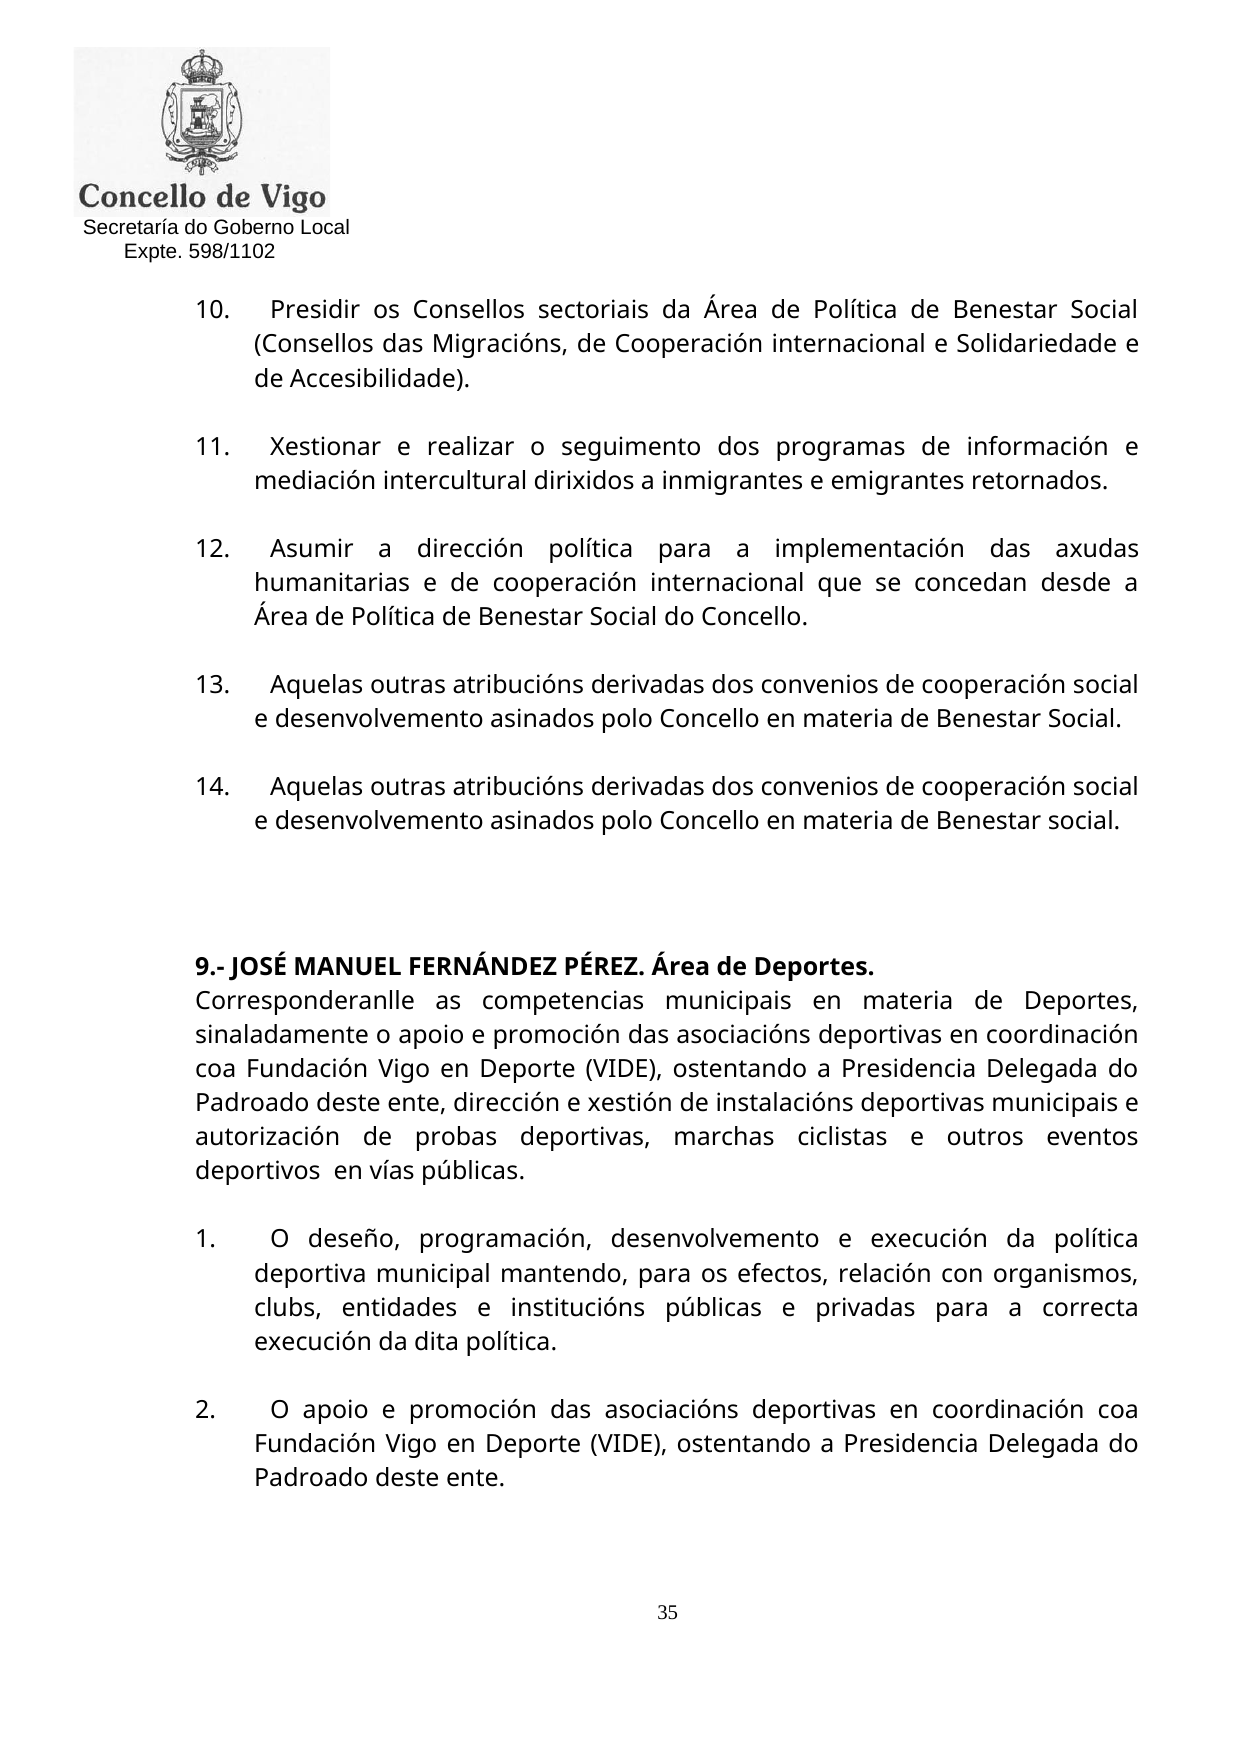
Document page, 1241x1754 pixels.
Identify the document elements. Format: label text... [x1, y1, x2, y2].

text Corresponderanlle as competencias municipais en materia de Deportes, sinaladamente o apoio e promoción das asociacións deportivas en coordinación coa Fundación Vigo en Deporte (VIDE), ostentando a Presidencia Delegada do Padroado deste ente, dirección e xestión de instalacións deportivas municipais e autorización de probas deportivas, marchas ciclistas e outros eventos deportivos en vías públicas. [195, 983, 1140, 1187]
list Aquelas outras atribucións derivadas dos convenios de cooperación social e desenvolvemento asinados polo Concello en materia de Benestar Social. [195, 667, 1140, 735]
list Presidir os Consellos sectoriais da Área de Política de Benestar Social (Consellos das Migracións, de Cooperación internacional e Solidariedade e de Accesibilidade). [195, 292, 1140, 394]
list O deseño, programación, desenvolvemento e execución da política deportiva municipal mantendo, para os efectos, relación con organismos, clubs, entidades e institucións públicas e privadas para a correcta execución da dita política. [195, 1221, 1140, 1357]
list Aquelas outras atribucións derivadas dos convenios de cooperación social e desenvolvemento asinados polo Concello en materia de Benestar social. [195, 769, 1140, 837]
list O apoio e promoción das asociacións deportivas en coordinación coa Fundación Vigo en Deporte (VIDE), ostentando a Presidencia Delegada do Padroado deste ente. [195, 1391, 1140, 1494]
list Asumir a dirección política para a implementación das axudas humanitarias e de cooperación internacional que se concedan desde a Área de Política de Benestar Social do Concello. [195, 531, 1140, 633]
picture [73, 47, 331, 217]
text 9.- JOSÉ MANUEL FERNÁNDEZ PÉREZ. Área de Deportes. [195, 949, 1140, 983]
list Xestionar e realizar o seguimento dos programas de información e mediación intercultural dirixidos a inmigrantes e emigrantes retornados. [195, 428, 1140, 496]
